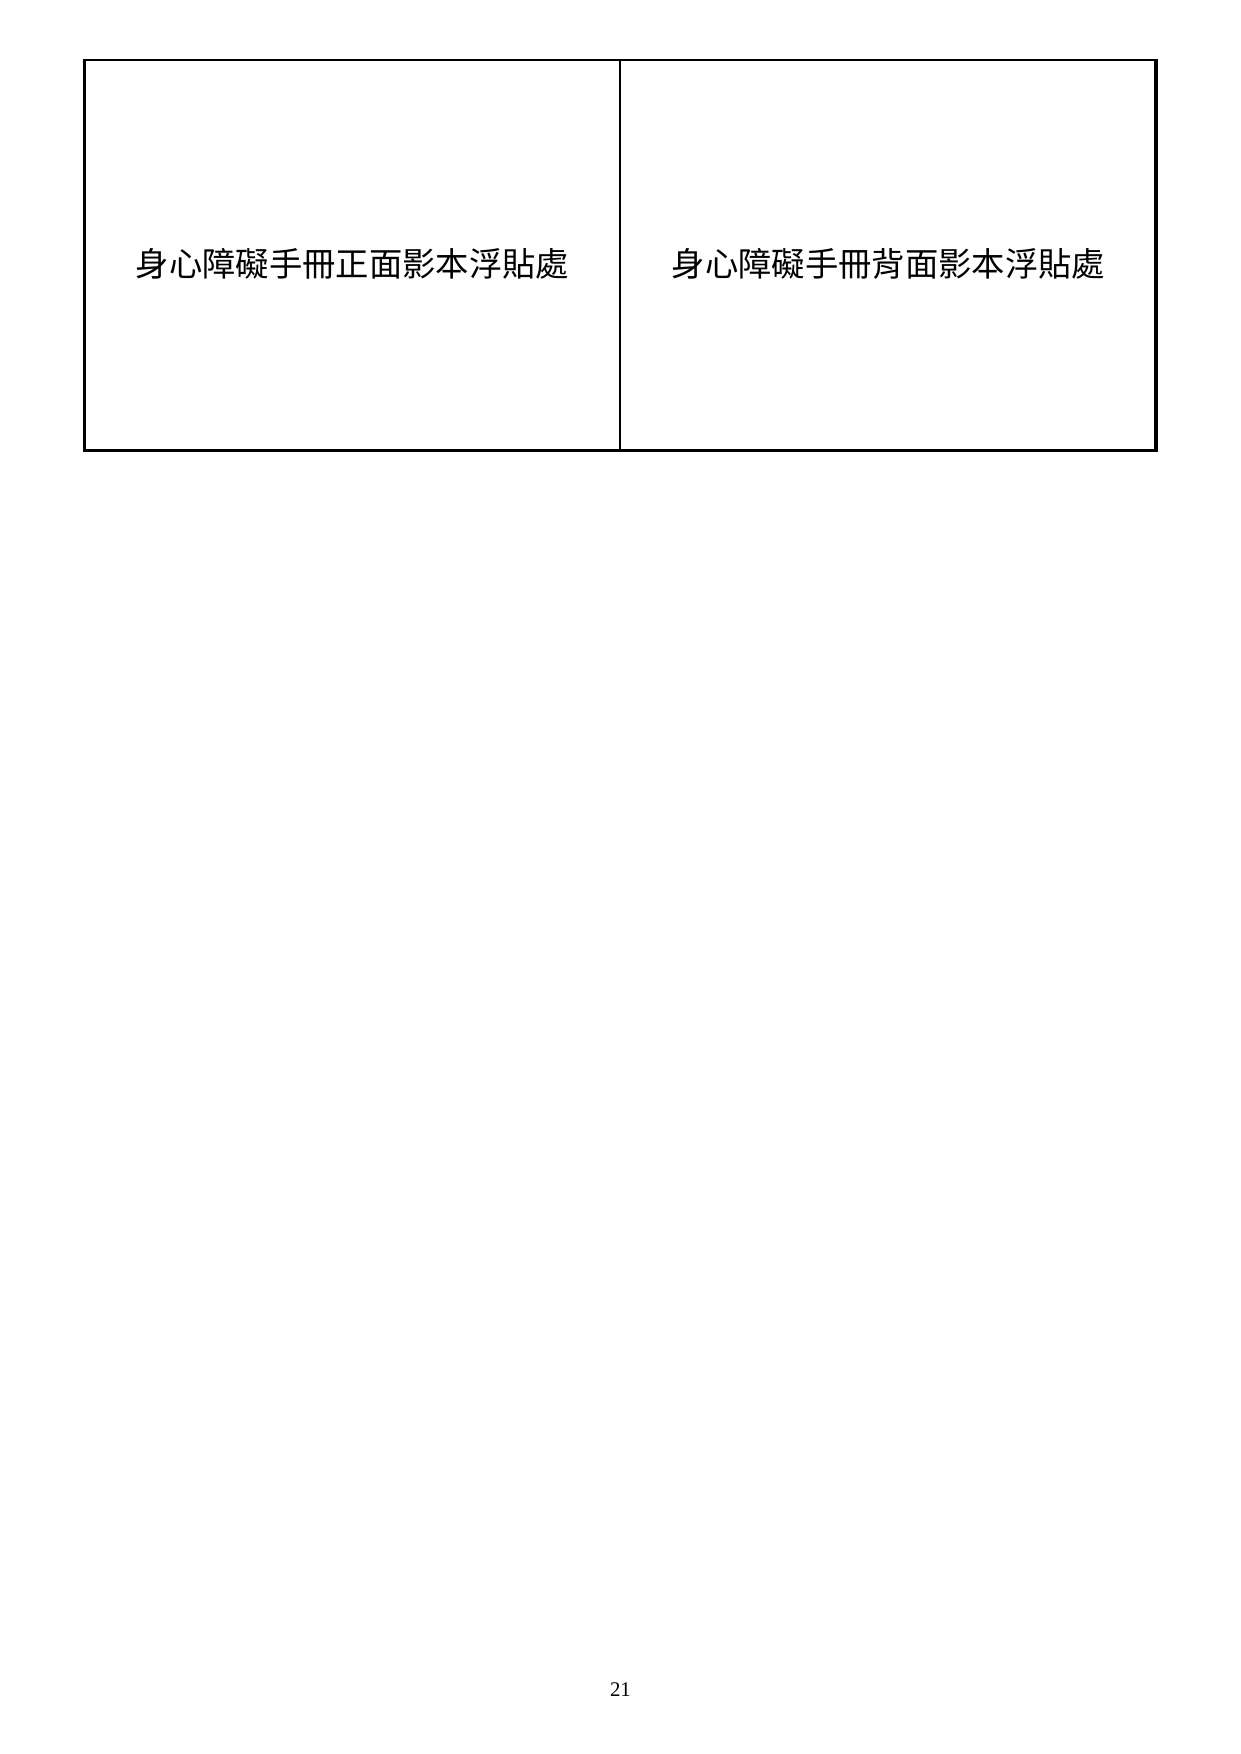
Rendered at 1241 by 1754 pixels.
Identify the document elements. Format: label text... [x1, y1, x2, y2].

table_cell 身心障礙手冊正面影本浮貼處 [86, 61, 619, 449]
table_cell 身心障礙手冊背面影本浮貼處 [621, 61, 1154, 449]
